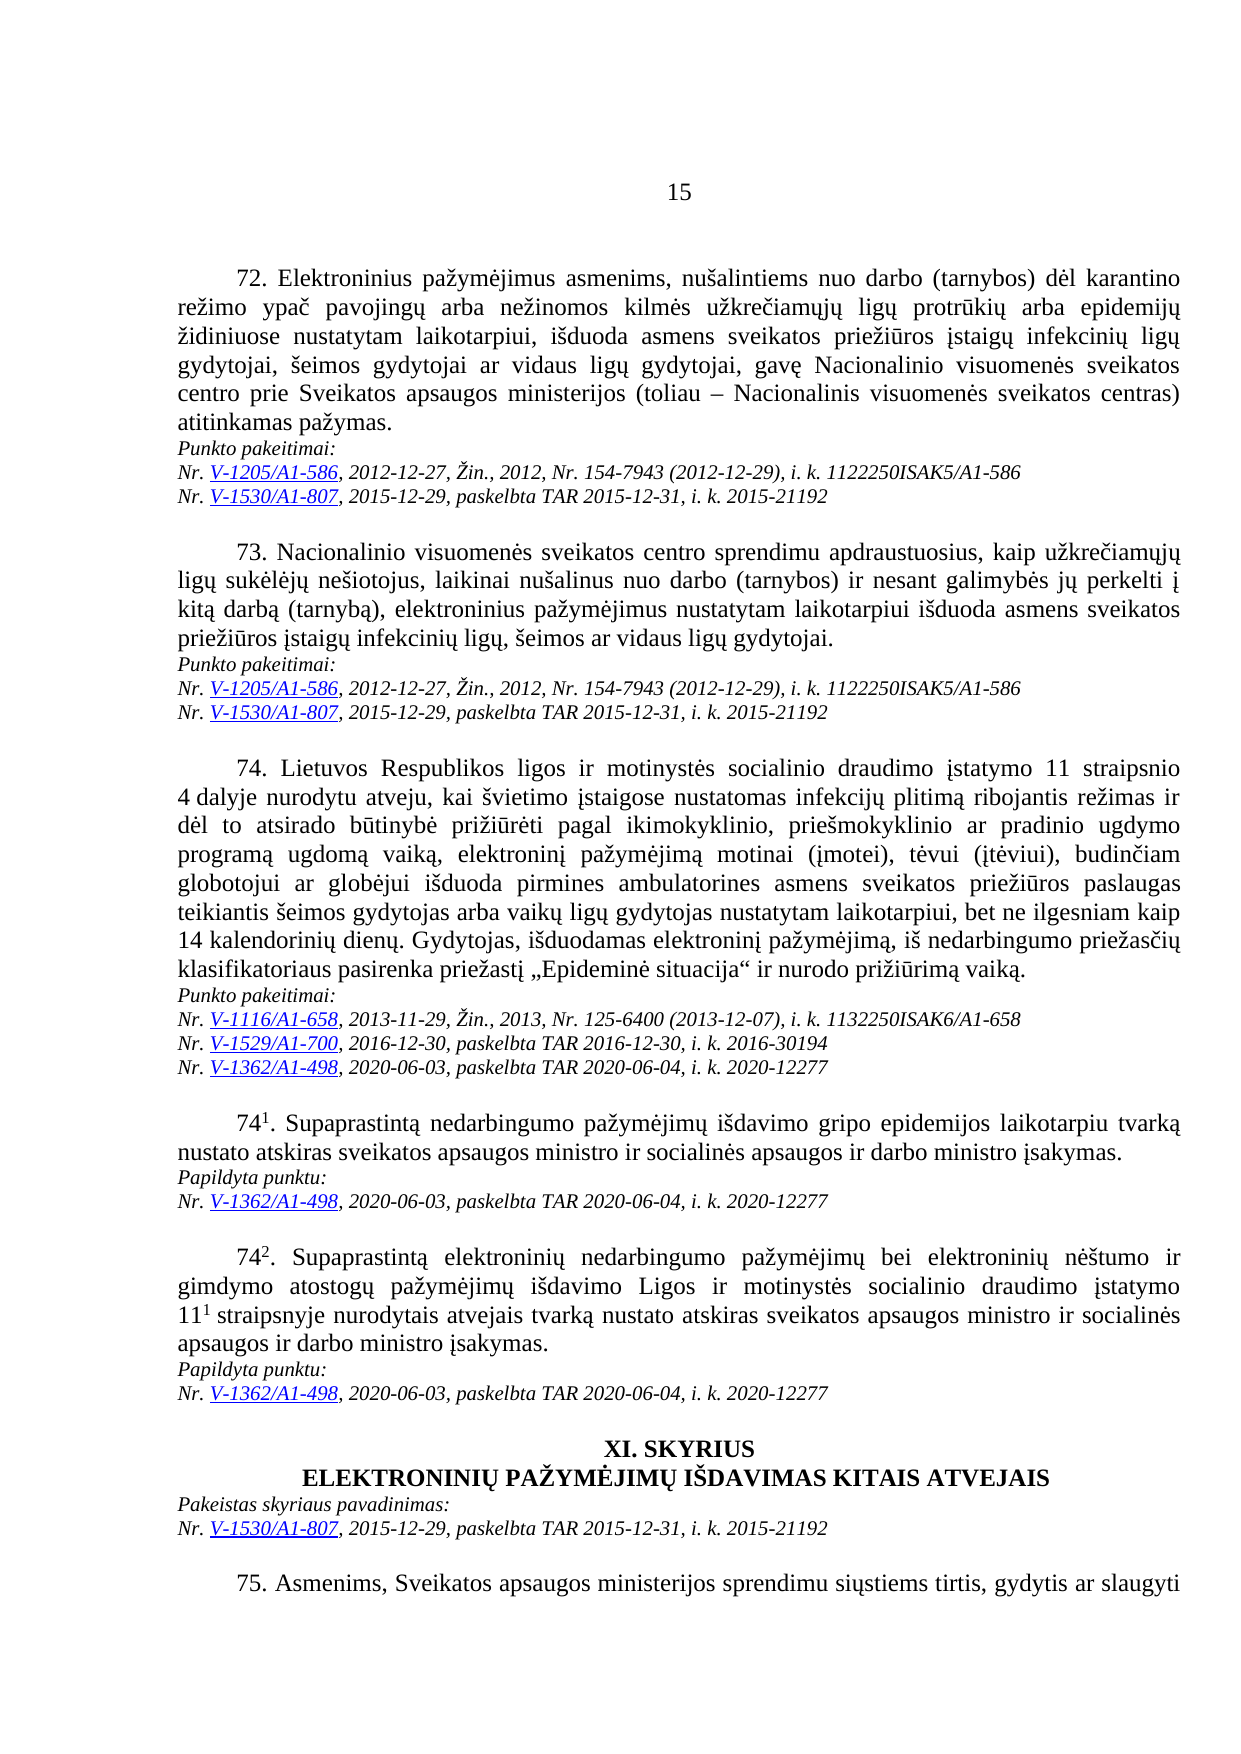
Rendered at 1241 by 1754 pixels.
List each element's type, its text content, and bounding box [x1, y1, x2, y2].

text 73. Nacionalinio visuomenės sveikatos centro sprendimu apdraustuosius, kaip užkrečiamųjų ligų sukėlėjų nešiotojus, laikinai nušalinus nuo darbo (tarnybos) ir nesant galimybės jų perkelti į kitą darbą (tarnybą), elektroninius pažymėjimus nustatytam laikotarpiui išduoda asmens sveikatos priežiūros įstaigų infekcinių ligų, šeimos ar vidaus ligų gydytojai. [177, 537, 1181, 652]
text Nr. V-1362/A1-498, 2020-06-03, paskelbta TAR 2020-06-04, i. k. 2020-12277 [177, 1189, 1181, 1213]
text Nr. V-1529/A1-700, 2016-12-30, paskelbta TAR 2016-12-30, i. k. 2016-30194 [177, 1031, 1181, 1055]
text 741. Supaprastintą nedarbingumo pažymėjimų išdavimo gripo epidemijos laikotarpiu tvarką nustato atskiras sveikatos apsaugos ministro ir socialinės apsaugos ir darbo ministro įsakymas. [177, 1108, 1181, 1165]
text Nr. V-1362/A1-498, 2020-06-03, paskelbta TAR 2020-06-04, i. k. 2020-12277 [177, 1381, 1181, 1405]
text Nr. V-1116/A1-658, 2013-11-29, Žin., 2013, Nr. 125-6400 (2013-12-07), i. k. 1132250ISAK6/A1-658 [177, 1007, 1181, 1031]
text Nr. V-1205/A1-586, 2012-12-27, Žin., 2012, Nr. 154-7943 (2012-12-29), i. k. 1122250ISAK5/A1-586 [177, 460, 1181, 484]
text Nr. V-1530/A1-807, 2015-12-29, paskelbta TAR 2015-12-31, i. k. 2015-21192 [177, 1516, 1181, 1540]
text Punkto pakeitimai: [177, 652, 1181, 676]
text Papildyta punktu: [177, 1357, 1181, 1381]
text 74. Lietuvos Respublikos ligos ir motinystės socialinio draudimo įstatymo 11 straipsnio 4 dalyje nurodytu atveju, kai švietimo įstaigose nustatomas infekcijų plitimą ribojantis režimas ir dėl to atsirado būtinybė prižiūrėti pagal ikimokyklinio, priešmokyklinio ar pradinio ugdymo programą ugdomą vaiką, elektroninį pažymėjimą motinai (įmotei), tėvui (įtėviui), budinčiam globotojui ar globėjui išduoda pirmines ambulatorines asmens sveikatos priežiūros paslaugas teikiantis šeimos gydytojas arba vaikų ligų gydytojas nustatytam laikotarpiui, bet ne ilgesniam kaip 14 kalendorinių dienų. Gydytojas, išduodamas elektroninį pažymėjimą, iš nedarbingumo priežasčių klasifikatoriaus pasirenka priežastį „Epideminė situacija“ ir nurodo prižiūrimą vaiką. [177, 753, 1181, 983]
text XI. skyrius [177, 1434, 1181, 1463]
text 742. Supaprastintą elektroninių nedarbingumo pažymėjimų bei elektroninių nėštumo ir gimdymo atostogų pažymėjimų išdavimo Ligos ir motinystės socialinio draudimo įstatymo 111 straipsnyje nurodytais atvejais tvarką nustato atskiras sveikatos apsaugos ministro ir socialinės apsaugos ir darbo ministro įsakymas. [177, 1242, 1181, 1357]
text Punkto pakeitimai: [177, 436, 1181, 460]
text Nr. V-1530/A1-807, 2015-12-29, paskelbta TAR 2015-12-31, i. k. 2015-21192 [177, 700, 1181, 724]
text Papildyta punktu: [177, 1165, 1181, 1189]
text Nr. V-1205/A1-586, 2012-12-27, Žin., 2012, Nr. 154-7943 (2012-12-29), i. k. 1122250ISAK5/A1-586 [177, 676, 1181, 700]
text 72. Elektroninius pažymėjimus asmenims, nušalintiems nuo darbo (tarnybos) dėl karantino režimo ypač pavojingų arba nežinomos kilmės užkrečiamųjų ligų protrūkių arba epidemijų židiniuose nustatytam laikotarpiui, išduoda asmens sveikatos priežiūros įstaigų infekcinių ligų gydytojai, šeimos gydytojai ar vidaus ligų gydytojai, gavę Nacionalinio visuomenės sveikatos centro prie Sveikatos apsaugos ministerijos (toliau – Nacionalinis visuomenės sveikatos centras) atitinkamas pažymas. [177, 263, 1181, 436]
text 75. Asmenims, Sveikatos apsaugos ministerijos sprendimu siųstiems tirtis, gydytis ar slaugyti [177, 1568, 1181, 1597]
text Punkto pakeitimai: [177, 983, 1181, 1007]
text Pakeistas skyriaus pavadinimas: [177, 1492, 1181, 1516]
text Nr. V-1362/A1-498, 2020-06-03, paskelbta TAR 2020-06-04, i. k. 2020-12277 [177, 1055, 1181, 1079]
text Nr. V-1530/A1-807, 2015-12-29, paskelbta TAR 2015-12-31, i. k. 2015-21192 [177, 484, 1181, 508]
text ELEKTRONINIŲ PAŽYMĖJIMŲ IŠDAVIMAS KITAIS ATVEJAIS [177, 1463, 1181, 1492]
